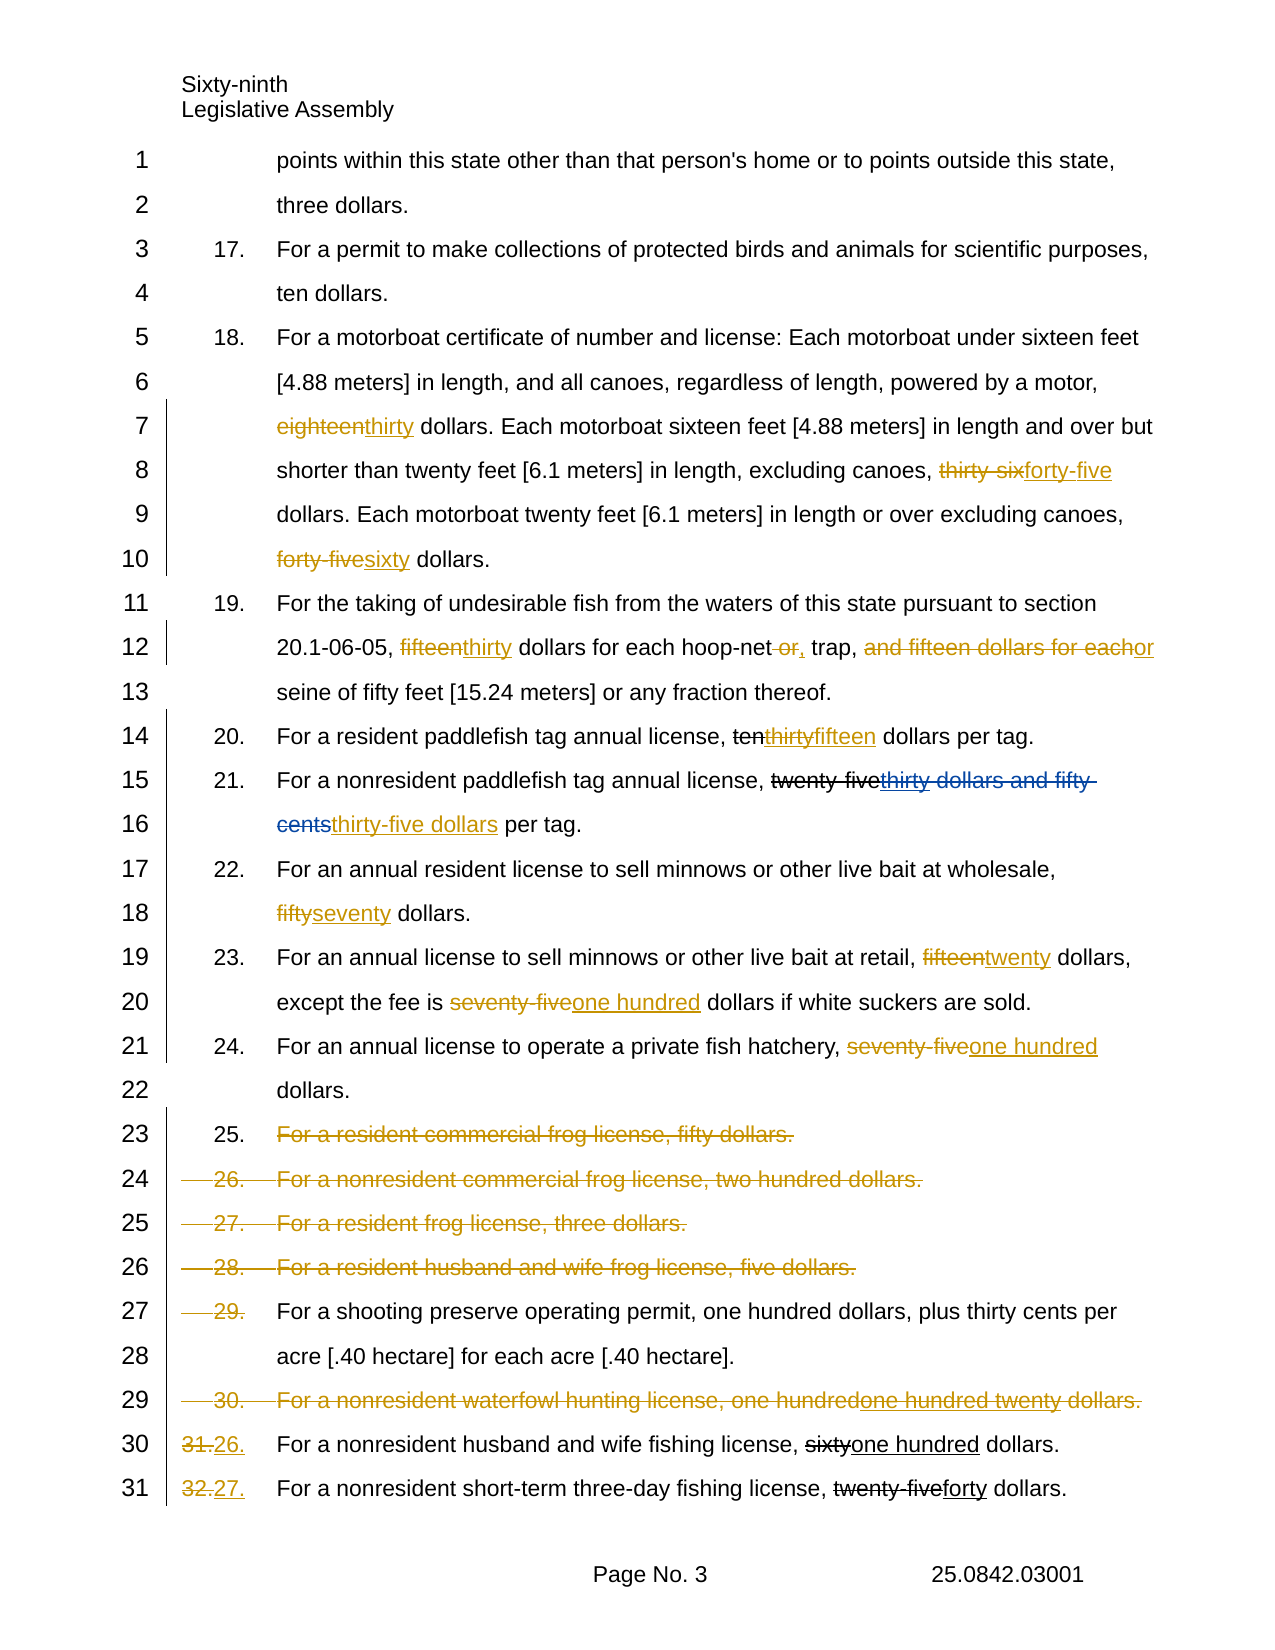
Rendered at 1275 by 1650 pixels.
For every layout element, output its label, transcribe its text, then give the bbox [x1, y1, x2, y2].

text 21. For a nonresident paddlefish tag annual license, twenty‑fivethirty‑five dollars per tag. [181, 753, 1154, 842]
text 25. For a shooting preserve operating permit, one hundred dollars, plus thirty cents per acre [.40 hectare] for each acre [.40 hectare]. 26. For a nonresident husband and wife fishing license, sixtyone hundred dollars. [181, 1107, 1154, 1152]
text 27. For a nonresident short‑term three‑day fishing license, twenty‑fiveforty dollars. [181, 1461, 1154, 1506]
text 19. For the taking of undesirable fish from the waters of this state pursuant to section 20.1‑06‑05, thirty dollars for each hoop‑net, trap, or seine of fifty feet [15.24 meters] or any fraction thereof. [181, 576, 1154, 709]
text 22. For an annual resident license to sell minnows or other live bait at wholesale, seventy dollars. [181, 842, 1154, 930]
text 17. For a permit to make collections of protected birds and animals for scientific purposes, ten dollars. [181, 222, 1154, 310]
text 24. For an annual license to operate a private fish hatchery, one hundred dollars. [181, 1019, 1154, 1107]
text 20. For a resident paddlefish tag annual license, tenfifteen dollars per tag. [181, 709, 1154, 753]
text points within this state other than that person's home or to points outside this state, three dollars. [181, 133, 1154, 222]
text 23. For an annual license to sell minnows or other live bait at retail, twenty dollars, except the fee is one hundred dollars if white suckers are sold. [181, 930, 1154, 1019]
text 18. For a motorboat certificate of number and license: Each motorboat under sixteen feet [4.88 meters] in length, and all canoes, regardless of length, powered by a motor, thirty dollars. Each motorboat sixteen feet [4.88 meters] in length and over but shorter than twenty feet [6.1 meters] in length, excluding canoes, forty‑five dollars. Each motorboat twenty feet [6.1 meters] in length or over excluding canoes, sixty dollars. [181, 310, 1154, 576]
